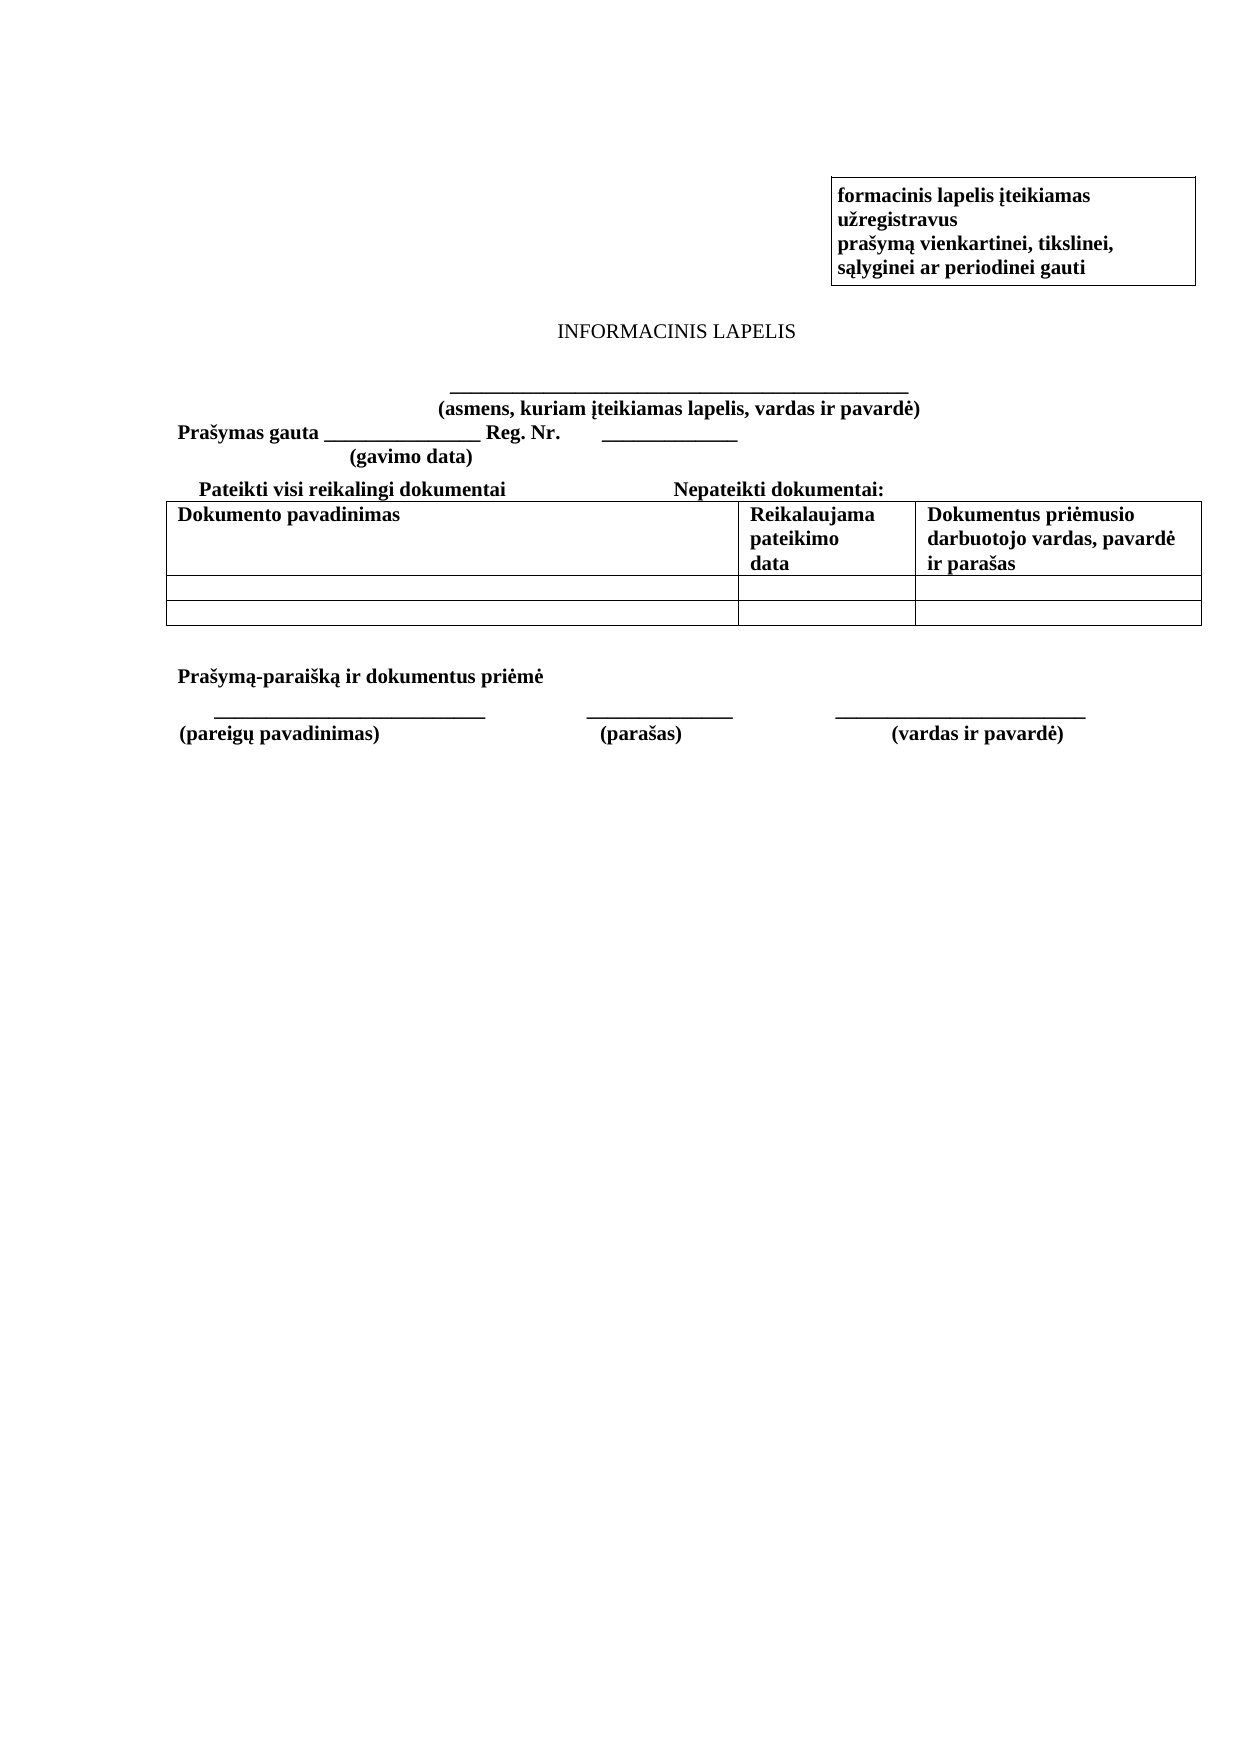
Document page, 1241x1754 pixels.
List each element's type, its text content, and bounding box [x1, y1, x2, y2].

table_cell [739, 601, 915, 625]
text Prašymas gauta _______________ Reg. Nr. _____________ [177, 420, 1181, 444]
table_cell [167, 576, 738, 599]
table_header [163, 688, 174, 721]
table_header __________________________ [174, 688, 525, 721]
table_header Reikalaujama pateikimo data [739, 502, 915, 574]
table_header Dokumento pavadinimas [167, 502, 738, 574]
table_header [1126, 688, 1190, 721]
text Prašymą-paraišką ir dokumentus priėmė [177, 654, 1181, 688]
table_header ______________ [525, 688, 794, 721]
text  Pateikti visi reikalingi dokumentai  Nepateikti dokumentai: [177, 468, 1181, 501]
text ____________________________________________ [177, 372, 1181, 396]
table_cell [916, 576, 1201, 599]
table_header formacinis lapelis įteikiamas užregistravus prašymą vienkartinei, tikslinei, sąlyginei ar periodinei gauti [832, 178, 1195, 284]
table_header ________________________ [794, 688, 1126, 721]
text (asmens, kuriam įteikiamas lapelis, vardas ir pavardė) [177, 396, 1181, 420]
table_cell (parašas) [589, 721, 858, 749]
table_cell [167, 601, 738, 625]
text (gavimo data) [177, 444, 1181, 468]
text INFORMACINIS LAPELIS [177, 319, 1181, 343]
table_cell (pareigų pavadinimas) [163, 721, 588, 749]
table_header Dokumentus priėmusio darbuotojo vardas, pavardė ir parašas [916, 502, 1201, 574]
table_cell [739, 576, 915, 599]
table_cell [916, 601, 1201, 625]
table_cell (vardas ir pavardė) [858, 721, 1190, 749]
